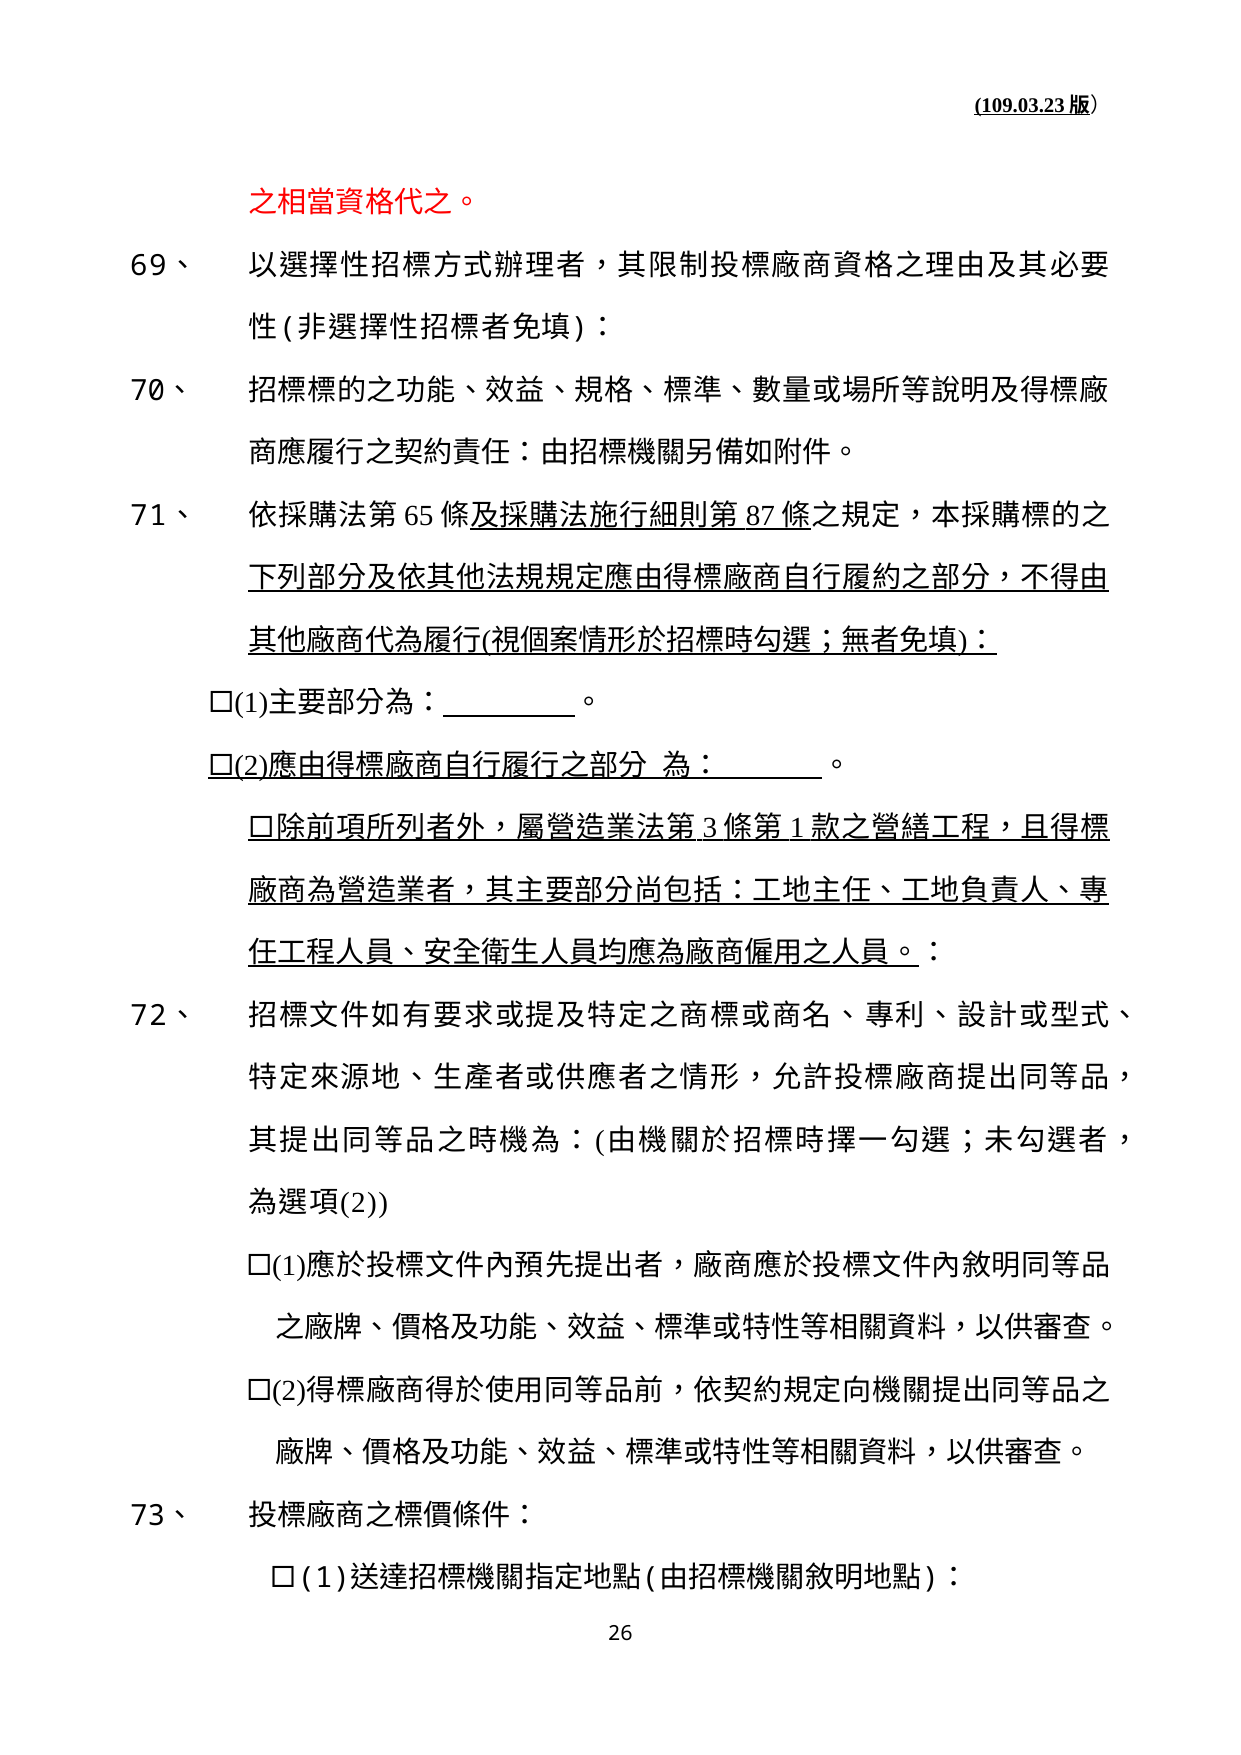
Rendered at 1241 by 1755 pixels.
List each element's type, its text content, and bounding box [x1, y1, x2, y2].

list 投標廠商之標價條件： [130, 1471, 1110, 1533]
list 招標文件如有要求或提及特定之商標或商名、專利、設計或型式、特定來源地、生產者或供應者之情形，允許投標廠商提出同等品，其提出同等品之時機為：(由機關於招標時擇一勾選；未勾選者，為選項(2)) [130, 971, 1110, 1221]
text (1)應於投標文件內預先提出者，廠商應於投標文件內敘明同等品之廠牌、價格及功能、效益、標準或特性等相關資料，以供審查。 [246, 1221, 1110, 1346]
text 廠商為營造業者，其主要部分尚包括：工地主任、工地負責人、專任工程人員、安全衛生人員均應為廠商僱用之人員。： [248, 840, 1110, 971]
text (2)應由得標廠商自行履行之部分 為： 。 [164, 721, 1110, 783]
list 以選擇性招標方式辦理者，其限制投標廠商資格之理由及其必要性(非選擇性招標者免填)： [130, 221, 1110, 346]
list 招標標的之功能、效益、規格、標準、數量或場所等說明及得標廠商應履行之契約責任：由招標機關另備如附件。 [130, 346, 1110, 471]
list 之相當資格代之。 [130, 158, 1110, 221]
list 依採購法第65條及採購法施行細則第87條之規定，本採購標的之下列部分及依其他法規規定應由得標廠商自行履約之部分，不得由其他廠商代為履行(視個案情形於招標時勾選；無者免填)： [130, 471, 1110, 658]
text (1)送達招標機關指定地點(由招標機關敘明地點)： [130, 1533, 1110, 1596]
text (2)得標廠商得於使用同等品前，依契約規定向機關提出同等品之廠牌、價格及功能、效益、標準或特性等相關資料，以供審查。 [246, 1346, 1110, 1471]
text 除前項所列者外，屬營造業法第3條第1款之營繕工程，且得標 [248, 783, 1110, 839]
text (1)主要部分為： 。 [164, 658, 1110, 721]
